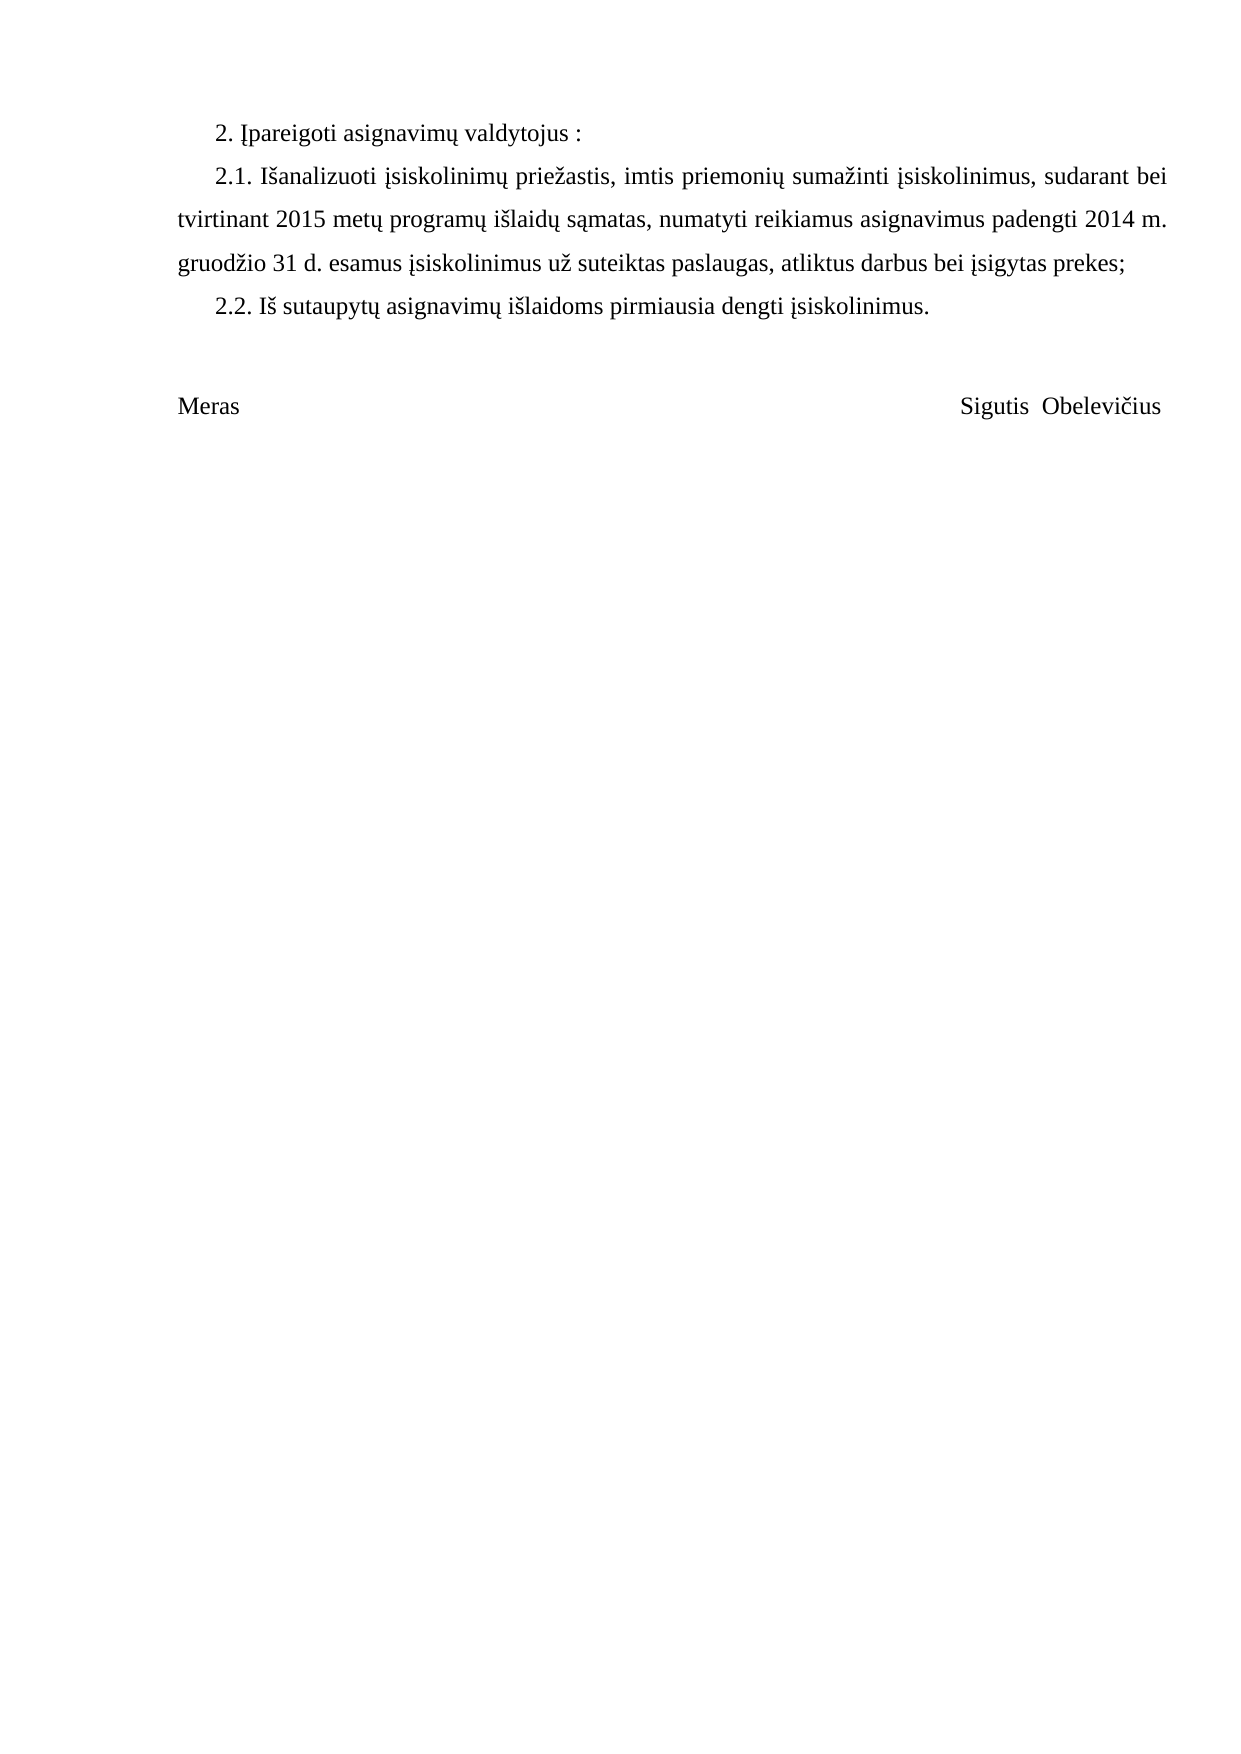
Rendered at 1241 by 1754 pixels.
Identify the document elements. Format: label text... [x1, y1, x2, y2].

text Meras Sigutis Obelevičius [177, 391, 1169, 420]
text 2.2. Iš sutaupytų asignavimų išlaidoms pirmiausia dengti įsiskolinimus. [177, 291, 1169, 319]
text 2. Įpareigoti asignavimų valdytojus : [177, 118, 1169, 147]
text 2.1. Išanalizuoti įsiskolinimų priežastis, imtis priemonių sumažinti įsiskolinimus, sudarant bei tvirtinant 2015 metų programų išlaidų sąmatas, numatyti reikiamus asignavimus padengti 2014 m. gruodžio 31 d. esamus įsiskolinimus už suteiktas paslaugas, atliktus darbus bei įsigytas prekes; [177, 161, 1169, 276]
